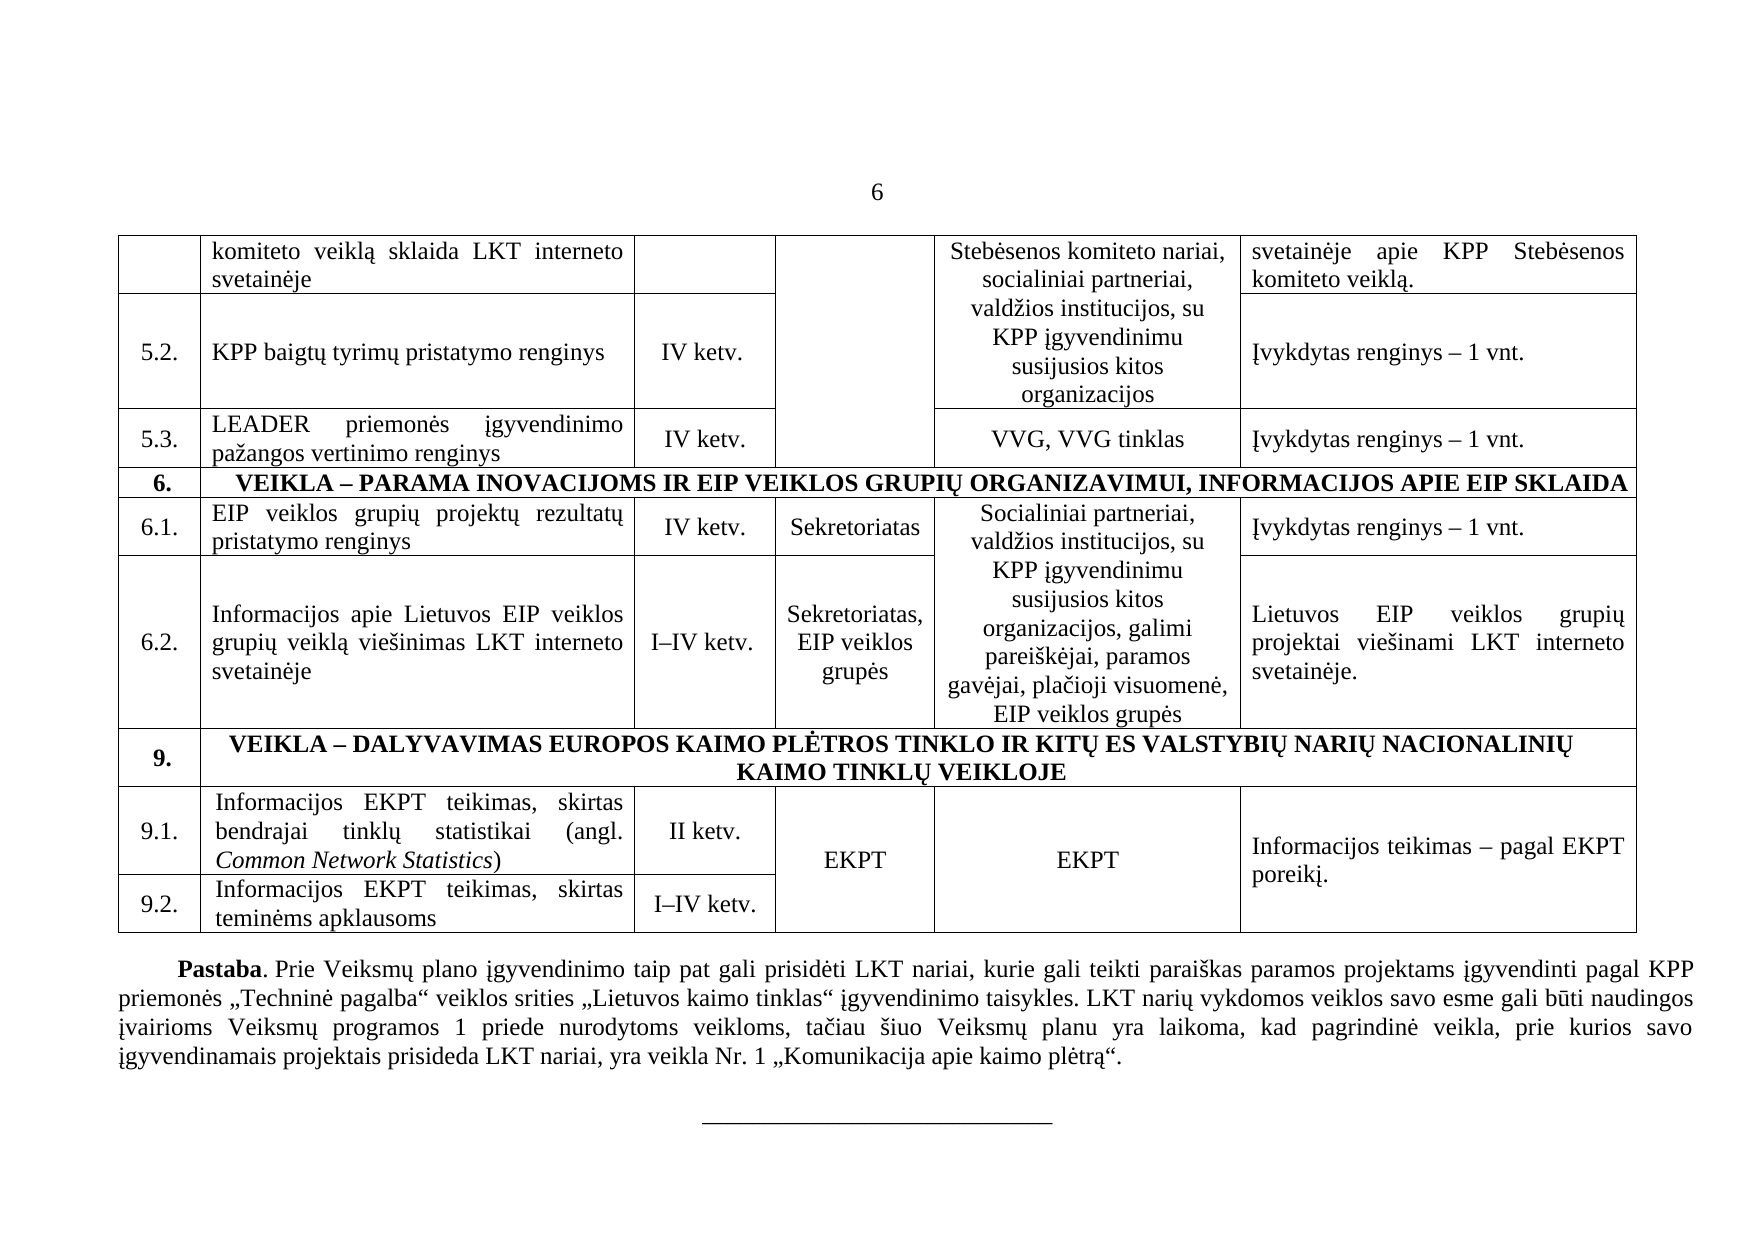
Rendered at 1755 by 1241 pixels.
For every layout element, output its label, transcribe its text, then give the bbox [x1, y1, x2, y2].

table_cell EIP veiklos grupių projektų rezultatų pristatymo renginys [201, 498, 634, 555]
table_cell IV ketv. [635, 294, 775, 408]
text ____________________________ [118, 1098, 1636, 1127]
table_cell Įvykdytas renginys – 1 vnt. [1241, 498, 1636, 555]
table_cell EKPT [935, 787, 1240, 932]
table_cell [776, 236, 934, 467]
table_cell Sekretoriatas [776, 498, 934, 555]
table_cell 6.1. [119, 498, 200, 555]
table_cell 9. [119, 729, 200, 786]
table_cell 9.2. [119, 875, 200, 932]
table_cell [635, 236, 775, 293]
table_cell 6.2. [119, 556, 200, 728]
table_cell VVG, VVG tinklas [935, 409, 1240, 467]
table_cell [119, 236, 200, 293]
table_cell II ketv. [635, 787, 775, 873]
table_cell Informacijos EKPT teikimas, skirtas bendrajai tinklų statistikai (angl. Common Network Statistics) [201, 787, 634, 873]
table_cell 5.2. [119, 294, 200, 408]
table_cell Lietuvos EIP veiklos grupių projektai viešinami LKT interneto svetainėje. [1241, 556, 1636, 728]
table_cell I–IV ketv. [635, 875, 775, 932]
table_cell Įvykdytas renginys – 1 vnt. [1241, 294, 1636, 408]
table_cell Sekretoriatas, EIP veiklos grupės [776, 556, 934, 728]
table_cell Stebėsenos komiteto nariai, socialiniai partneriai, valdžios institucijos, su KPP įgyvendinimu susijusios kitos organizacijos [935, 236, 1240, 408]
table_cell komiteto veiklą sklaida LKT interneto svetainėje [201, 236, 634, 293]
table_cell IV ketv. [635, 409, 775, 467]
table_cell Informacijos teikimas – pagal EKPT poreikį. [1241, 787, 1636, 932]
table_cell Įvykdytas renginys – 1 vnt. [1241, 409, 1636, 467]
table_cell Socialiniai partneriai, valdžios institucijos, su KPP įgyvendinimu susijusios kitos organizacijos, galimi pareiškėjai, paramos gavėjai, plačioji visuomenė, EIP veiklos grupės [935, 498, 1240, 728]
table_cell VEIKLA – DALYVAVIMAS EUROPOS KAIMO PLĖTROS TINKLO IR KITŲ ES VALSTYBIŲ NARIŲ NACIONALINIŲ KAIMO TINKLŲ VEIKLOJE [201, 729, 1636, 786]
table_cell 9.1. [119, 787, 200, 873]
table_cell KPP baigtų tyrimų pristatymo renginys [201, 294, 634, 408]
table_cell svetainėje apie KPP Stebėsenos komiteto veiklą. [1241, 236, 1636, 293]
table_cell 6. [119, 468, 200, 497]
table_cell Informacijos EKPT teikimas, skirtas teminėms apklausoms [201, 875, 634, 932]
text Pastaba. Prie Veiksmų plano įgyvendinimo taip pat gali prisidėti LKT nariai, kurie gali teikti paraiškas paramos projektams įgyvendinti pagal KPP priemonės „Techninė pagalba“ veiklos srities „Lietuvos kaimo tinklas“ įgyvendinimo taisykles. LKT narių vykdomos veiklos savo esme gali būti naudingos įvairioms Veiksmų programos 1 priede nurodytoms veikloms, tačiau šiuo Veiksmų planu yra laikoma, kad pagrindinė veikla, prie kurios savo įgyvendinamais projektais prisideda LKT nariai, yra veikla Nr. 1 „Komunikacija apie kaimo plėtrą“. [118, 954, 1695, 1069]
table_cell 5.3. [119, 409, 200, 467]
table_cell I–IV ketv. [635, 556, 775, 728]
table_cell LEADER priemonės įgyvendinimo pažangos vertinimo renginys [201, 409, 634, 467]
table_cell IV ketv. [635, 498, 775, 555]
table_cell Informacijos apie Lietuvos EIP veiklos grupių veiklą viešinimas LKT interneto svetainėje [201, 556, 634, 728]
table_cell EKPT [776, 787, 934, 932]
table_cell VEIKLA – PARAMA INOVACIJOMS IR EIP VEIKLOS GRUPIŲ ORGANIZAVIMUI, INFORMACIJOS APIE EIP SKLAIDA [201, 468, 1636, 497]
